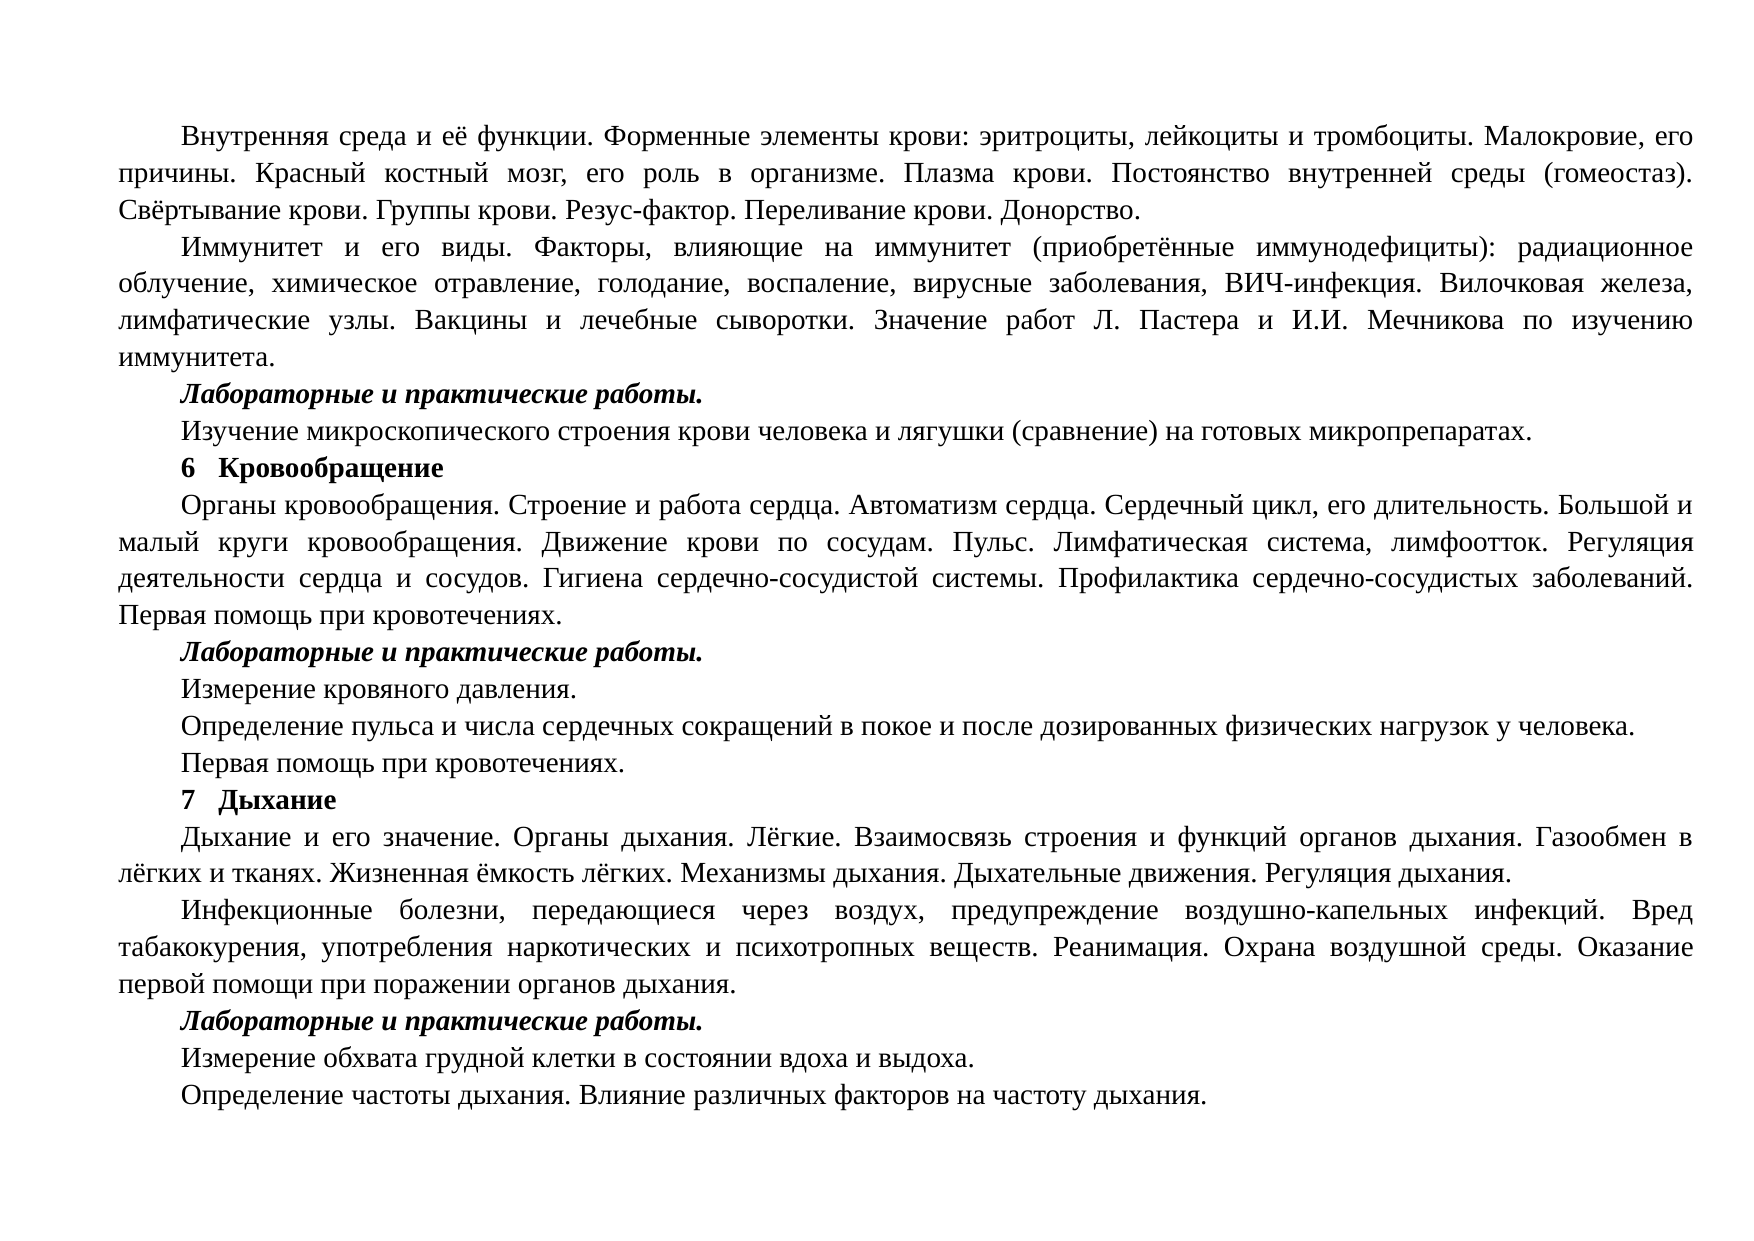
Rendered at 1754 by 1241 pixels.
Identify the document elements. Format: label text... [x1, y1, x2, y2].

list Кровообращение [181, 450, 1695, 483]
text Первая помощь при кровотечениях. [118, 745, 1695, 778]
text Изучение микроскопического строения крови человека и лягушки (сравнение) на готовых микропрепаратах. [118, 413, 1695, 447]
text Лабораторные и практические работы. [118, 376, 1695, 410]
text Внутренняя среда и её функции. Форменные элементы крови: эритроциты, лейкоциты и тромбоциты. Малокровие, его причины. Красный костный мозг, его роль в организме. Плазма крови. Постоянство внутренней среды (гомеостаз). Свёртывание крови. Группы крови. Резус-фактор. Переливание крови. Донорство. [118, 118, 1695, 225]
text Органы кровообращения. Строение и работа сердца. Автоматизм сердца. Сердечный цикл, его длительность. Большой и малый круги кровообращения. Движение крови по сосудам. Пульс. Лимфатическая система, лимфоотток. Регуляция деятельности сердца и сосудов. Гигиена сердечно-сосудистой системы. Профилактика сердечно-сосудистых заболеваний. Первая помощь при кровотечениях. [118, 487, 1695, 631]
text Иммунитет и его виды. Факторы, влияющие на иммунитет (приобретённые иммунодефициты): радиационное облучение, химическое отравление, голодание, воспаление, вирусные заболевания, ВИЧ-инфекция. Вилочковая железа, лимфатические узлы. Вакцины и лечебные сыворотки. Значение работ Л. Пастера и И.И. Мечникова по изучению иммунитета. [118, 229, 1695, 373]
text Лабораторные и практические работы. [118, 1003, 1695, 1037]
text Измерение обхвата грудной клетки в состоянии вдоха и выдоха. [118, 1040, 1695, 1073]
text Определение пульса и числа сердечных сокращений в покое и после дозированных физических нагрузок у человека. [118, 708, 1695, 742]
text Инфекционные болезни, передающиеся через воздух, предупреждение воздушно-капельных инфекций. Вред табакокурения, употребления наркотических и психотропных веществ. Реанимация. Охрана воздушной среды. Оказание первой помощи при поражении органов дыхания. [118, 892, 1695, 1000]
text Определение частоты дыхания. Влияние различных факторов на частоту дыхания. [118, 1077, 1695, 1110]
text Измерение кровяного давления. [118, 671, 1695, 705]
text Дыхание и его значение. Органы дыхания. Лёгкие. Взаимосвязь строения и функций органов дыхания. Газообмен в лёгких и тканях. Жизненная ёмкость лёгких. Механизмы дыхания. Дыхательные движения. Регуляция дыхания. [118, 819, 1695, 889]
list Дыхание [181, 782, 1695, 815]
text Лабораторные и практические работы. [118, 634, 1695, 668]
